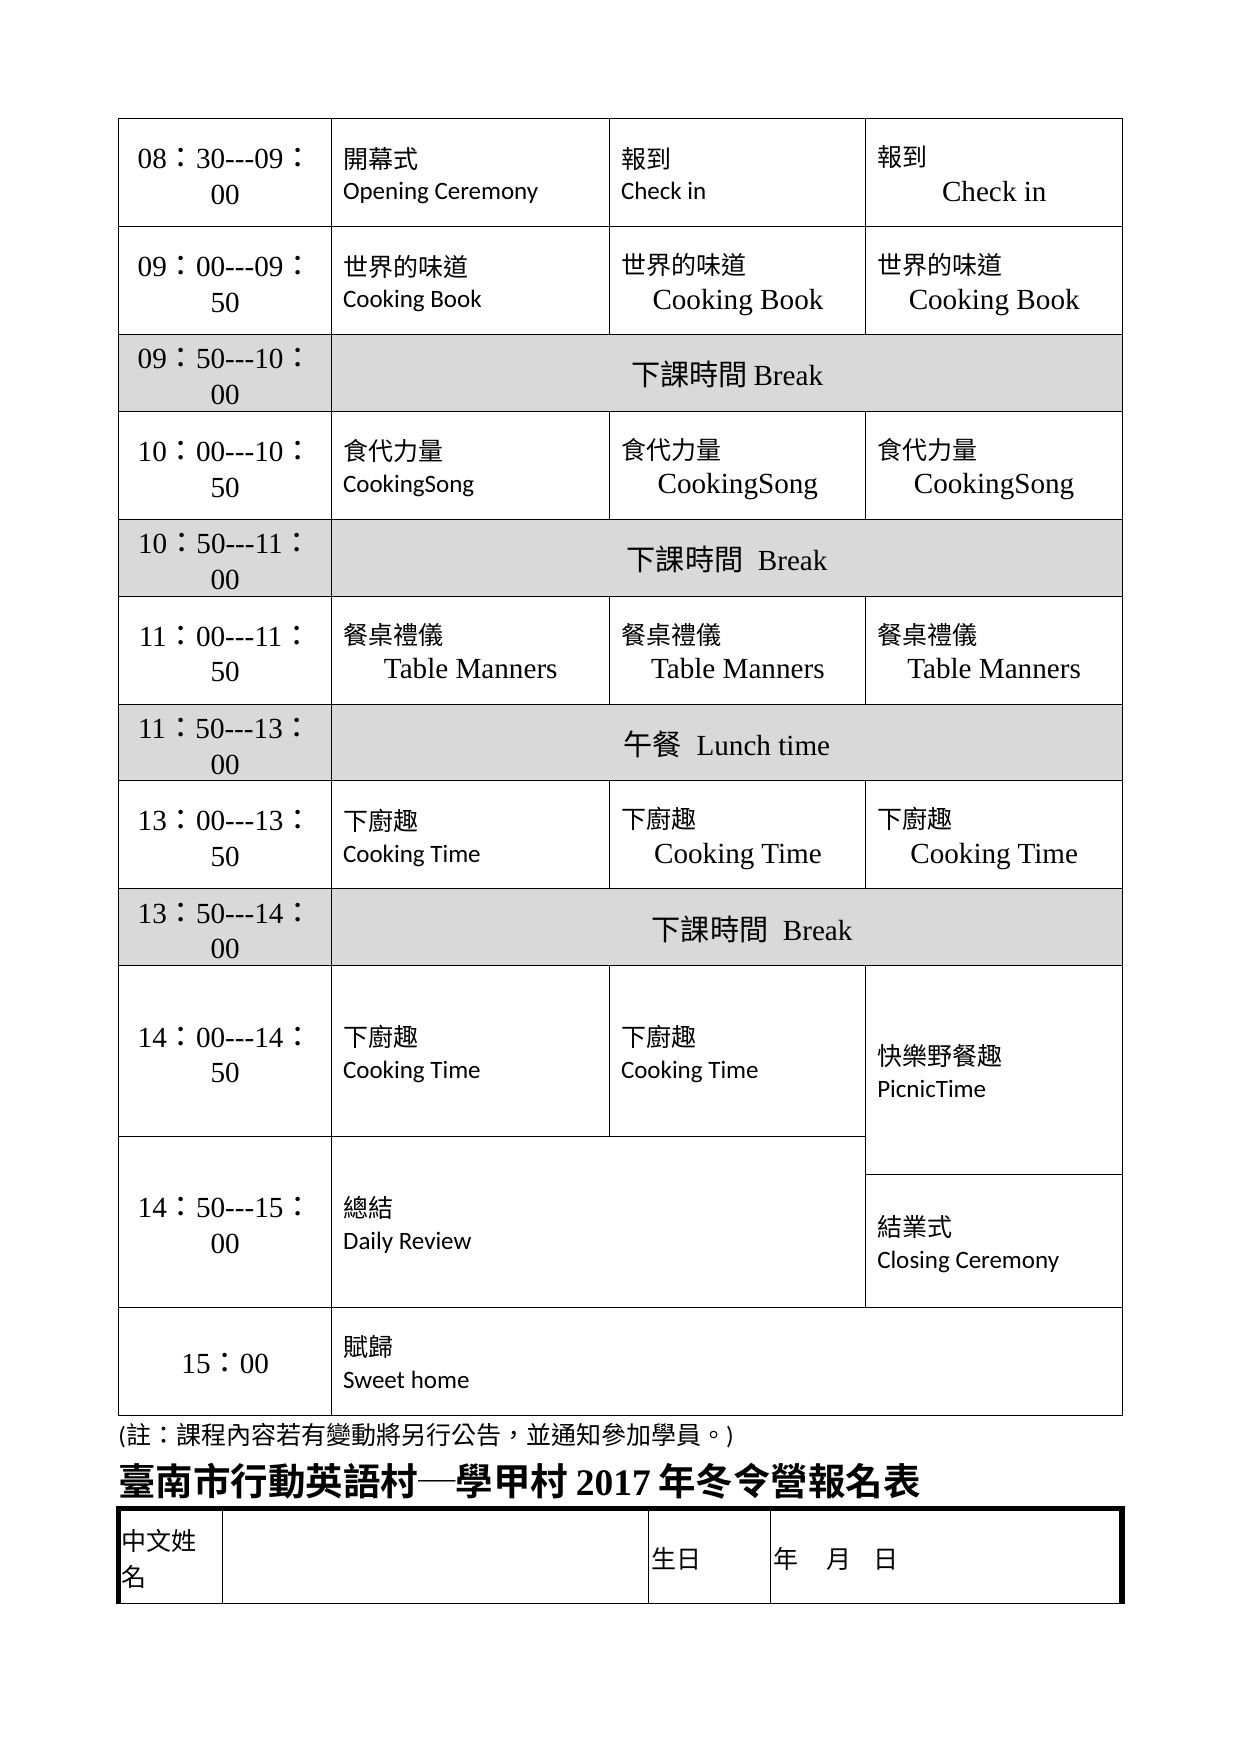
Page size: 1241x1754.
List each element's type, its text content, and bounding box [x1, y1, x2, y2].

table_cell 11：50---13：00 [119, 705, 331, 780]
table_cell 下廚趣 Cooking Time [332, 781, 609, 888]
table_cell 午餐 Lunch time [332, 705, 1122, 780]
table_cell 13：00---13：50 [119, 781, 331, 888]
table_header 中文姓名 [121, 1511, 222, 1603]
table_cell 11：00---11：50 [119, 597, 331, 703]
table_cell 餐桌禮儀 Table Manners [866, 597, 1122, 703]
table_cell 10：00---10：50 [119, 412, 331, 519]
table_cell 下廚趣 Cooking Time [610, 966, 865, 1136]
table_cell 餐桌禮儀 Table Manners [332, 597, 609, 703]
table_cell 報到 Check in [610, 119, 865, 226]
table_cell 10：50---11：00 [119, 520, 331, 596]
table_cell 餐桌禮儀 Table Manners [610, 597, 865, 703]
text (註：課程內容若有變動將另行公告，並通知參加學員。) [118, 1416, 1122, 1452]
table_cell 09：50---10：00 [119, 335, 331, 411]
table_cell 15：00 [119, 1308, 331, 1415]
table_header [223, 1511, 648, 1603]
table_cell 下課時間Break [332, 335, 1122, 411]
table_cell 賦歸 Sweet home [332, 1308, 1122, 1415]
text 臺南市行動英語村─學甲村2017年冬令營報名表 [118, 1452, 1122, 1506]
table_cell 09：00---09：50 [119, 227, 331, 334]
table_cell 報到 Check in [866, 119, 1122, 226]
table_cell 13：50---14：00 [119, 889, 331, 965]
table_header 生日 [649, 1511, 770, 1603]
table_cell 08：30---09：00 [119, 119, 331, 226]
table_cell 開幕式 Opening Ceremony [332, 119, 609, 226]
table_cell 食代力量 CookingSong [332, 412, 609, 519]
table_cell 食代力量 CookingSong [866, 412, 1122, 519]
table_cell 14：50---15：00 [119, 1137, 331, 1307]
table_cell 14：00---14：50 [119, 966, 331, 1136]
table_cell 下課時間 Break [332, 889, 1122, 965]
table_cell 下廚趣 Cooking Time [610, 781, 865, 888]
table_cell 世界的味道 Cooking Book [610, 227, 865, 334]
table_cell 世界的味道 Cooking Book [332, 227, 609, 334]
table_cell 結業式 Closing Ceremony [866, 1175, 1122, 1307]
table_header 年 月 日 [771, 1511, 1119, 1603]
table_cell 下廚趣 Cooking Time [332, 966, 609, 1136]
table_cell 食代力量 CookingSong [610, 412, 865, 519]
table_cell 總結 Daily Review [332, 1137, 865, 1307]
table_cell 下課時間 Break [332, 520, 1122, 596]
table_cell 下廚趣 Cooking Time [866, 781, 1122, 888]
table_cell 快樂野餐趣 PicnicTime [866, 966, 1122, 1174]
table_cell 世界的味道 Cooking Book [866, 227, 1122, 334]
